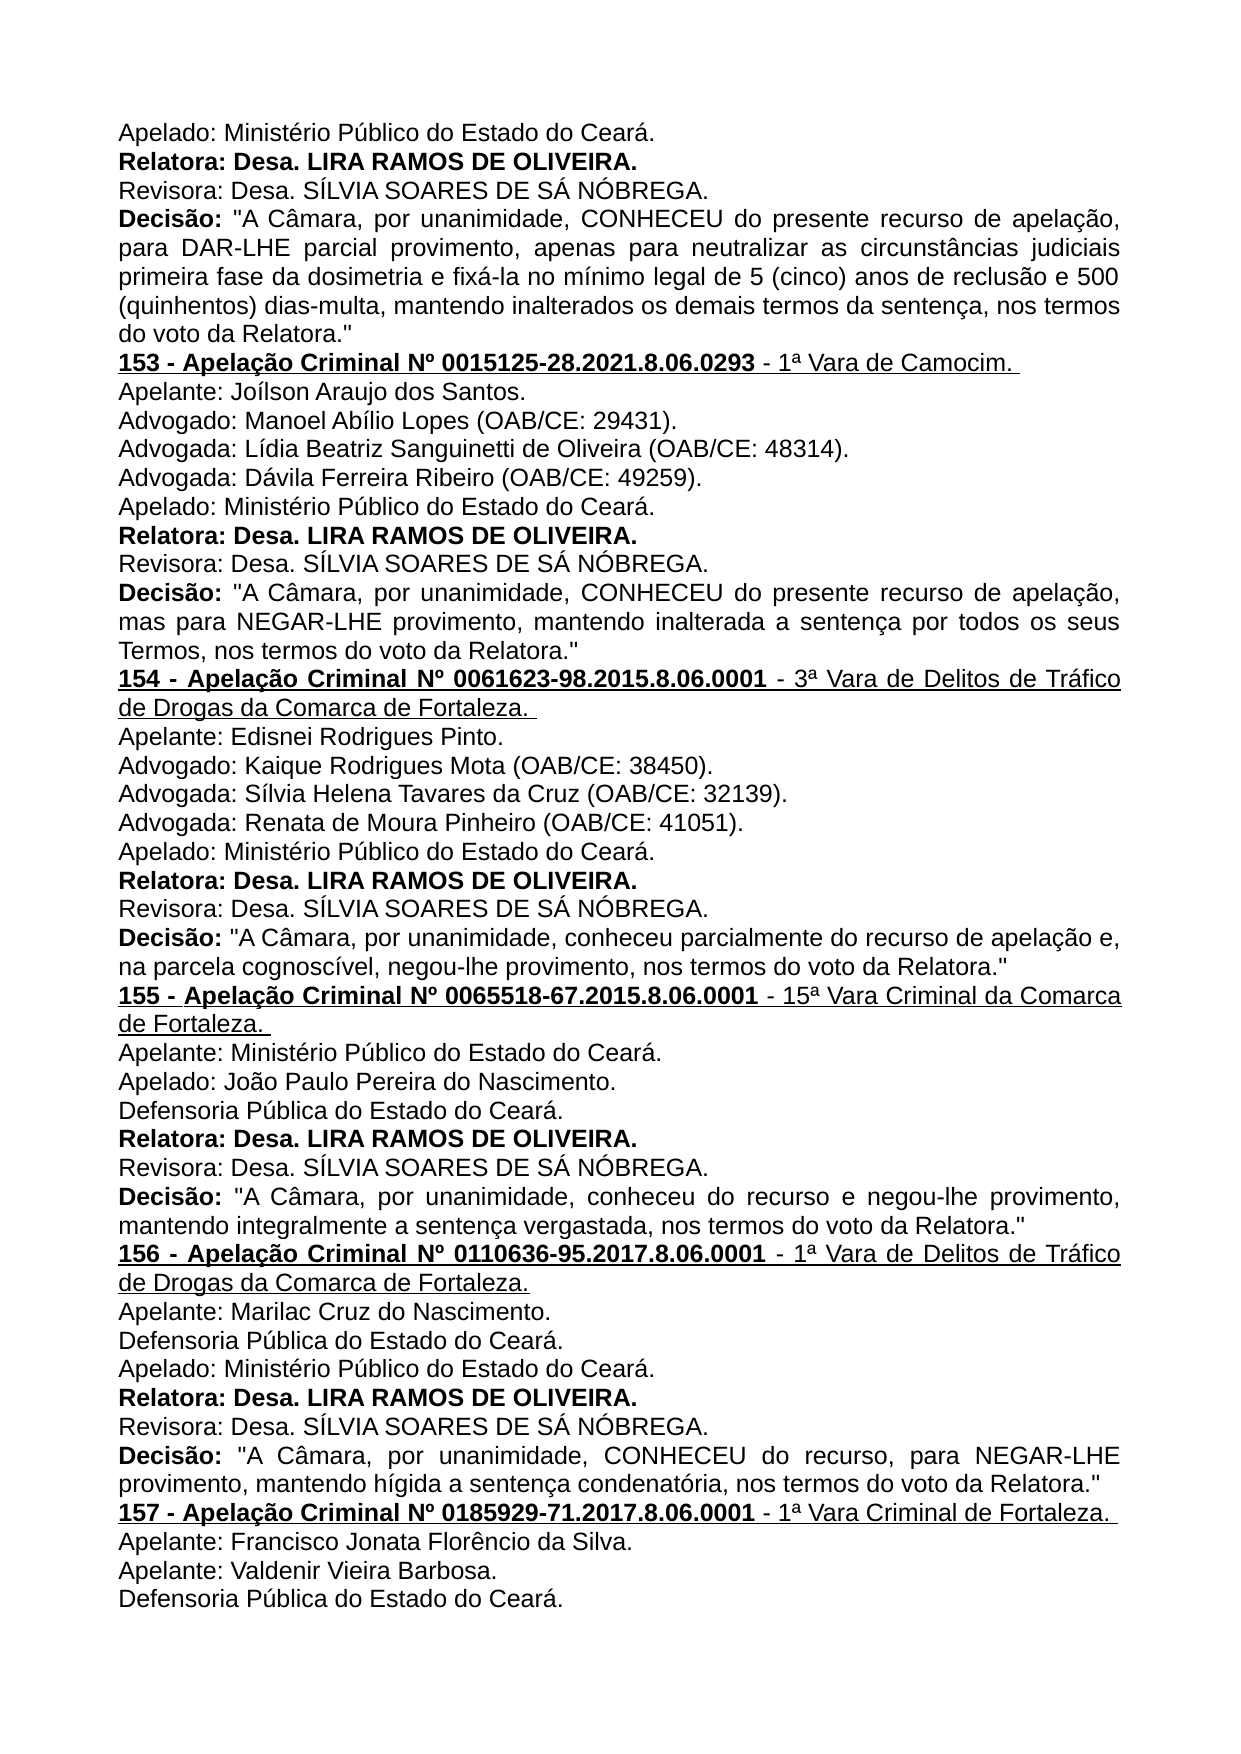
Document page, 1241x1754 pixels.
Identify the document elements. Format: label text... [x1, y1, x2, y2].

text Apelado: Ministério Público do Estado do Ceará. [118, 118, 1122, 147]
text Decisão: "A Câmara, por unanimidade, CONHECEU do presente recurso de apelação, para DAR-LHE parcial provimento, apenas para neutralizar as circunstâncias judiciais primeira fase da dosimetria e fixá-la no mínimo legal de 5 (cinco) anos de reclusão e 500 (quinhentos) dias-multa, mantendo inalterados os demais termos da sentença, nos termos do voto da Relatora." [118, 204, 1122, 348]
text Decisão: "A Câmara, por unanimidade, conheceu do recurso e negou-lhe provimento, mantendo integralmente a sentença vergastada, nos termos do voto da Relatora." [118, 1182, 1122, 1239]
text Decisão: "A Câmara, por unanimidade, CONHECEU do presente recurso de apelação, mas para NEGAR-LHE provimento, mantendo inalterada a sentença por todos os seus Termos, nos termos do voto da Relatora." [118, 578, 1122, 664]
text Advogada: Sílvia Helena Tavares da Cruz (OAB/CE: 32139). [118, 779, 1122, 808]
text Apelante: Francisco Jonata Florêncio da Silva. [118, 1527, 1122, 1556]
text Advogado: Manoel Abílio Lopes (OAB/CE: 29431). [118, 406, 1122, 434]
text Apelado: Ministério Público do Estado do Ceará. [118, 1354, 1122, 1383]
text Advogada: Renata de Moura Pinheiro (OAB/CE: 41051). [118, 808, 1122, 837]
text Decisão: "A Câmara, por unanimidade, conheceu parcialmente do recurso de apelação e, na parcela cognoscível, negou-lhe provimento, nos termos do voto da Relatora." [118, 923, 1122, 981]
text Relatora: Desa. LIRA RAMOS DE OLIVEIRA. [118, 147, 1122, 176]
text Apelado: Ministério Público do Estado do Ceará. [118, 837, 1122, 866]
text Advogada: Lídia Beatriz Sanguinetti de Oliveira (OAB/CE: 48314). [118, 434, 1122, 463]
text Defensoria Pública do Estado do Ceará. [118, 1584, 1122, 1613]
text Apelante: Marilac Cruz do Nascimento. [118, 1297, 1122, 1326]
text Apelante: Edisnei Rodrigues Pinto. [118, 722, 1122, 751]
text Apelante: Valdenir Vieira Barbosa. [118, 1556, 1122, 1584]
text Apelante: Joílson Araujo dos Santos. [118, 377, 1122, 406]
text 157 - Apelação Criminal Nº 0185929-71.2017.8.06.0001 - 1ª Vara Criminal de Fortaleza. [118, 1498, 1122, 1527]
text Relatora: Desa. LIRA RAMOS DE OLIVEIRA. [118, 1124, 1122, 1153]
text 156 - Apelação Criminal Nº 0110636-95.2017.8.06.0001 - 1ª Vara de Delitos de Tráfico de Drogas da Comarca de Fortaleza. [118, 1239, 1122, 1297]
text Revisora: Desa. SÍLVIA SOARES DE SÁ NÓBREGA. [118, 1412, 1122, 1441]
text de Fortaleza. [118, 1007, 1122, 1038]
text Defensoria Pública do Estado do Ceará. [118, 1096, 1122, 1124]
text Apelado: João Paulo Pereira do Nascimento. [118, 1067, 1122, 1096]
text Revisora: Desa. SÍLVIA SOARES DE SÁ NÓBREGA. [118, 176, 1122, 204]
text 154 - Apelação Criminal Nº 0061623-98.2015.8.06.0001 - 3ª Vara de Delitos de Tráfico de Drogas da Comarca de Fortaleza. [118, 664, 1122, 722]
text Relatora: Desa. LIRA RAMOS DE OLIVEIRA. [118, 521, 1122, 549]
text 153 - Apelação Criminal Nº 0015125-28.2021.8.06.0293 - 1ª Vara de Camocim. [118, 348, 1122, 377]
text Decisão: "A Câmara, por unanimidade, CONHECEU do recurso, para NEGAR-LHE provimento, mantendo hígida a sentença condenatória, nos termos do voto da Relatora." [118, 1441, 1122, 1498]
text 155 - Apelação Criminal Nº 0065518-67.2015.8.06.0001 - 15ª Vara Criminal da Comarca [118, 981, 1122, 1006]
text Relatora: Desa. LIRA RAMOS DE OLIVEIRA. [118, 1383, 1122, 1412]
text Advogada: Dávila Ferreira Ribeiro (OAB/CE: 49259). [118, 463, 1122, 492]
text Defensoria Pública do Estado do Ceará. [118, 1326, 1122, 1354]
text Advogado: Kaique Rodrigues Mota (OAB/CE: 38450). [118, 751, 1122, 779]
text Revisora: Desa. SÍLVIA SOARES DE SÁ NÓBREGA. [118, 1153, 1122, 1182]
text Relatora: Desa. LIRA RAMOS DE OLIVEIRA. [118, 866, 1122, 894]
text Revisora: Desa. SÍLVIA SOARES DE SÁ NÓBREGA. [118, 549, 1122, 578]
text Apelado: Ministério Público do Estado do Ceará. [118, 492, 1122, 521]
text Apelante: Ministério Público do Estado do Ceará. [118, 1038, 1122, 1067]
text Revisora: Desa. SÍLVIA SOARES DE SÁ NÓBREGA. [118, 894, 1122, 923]
